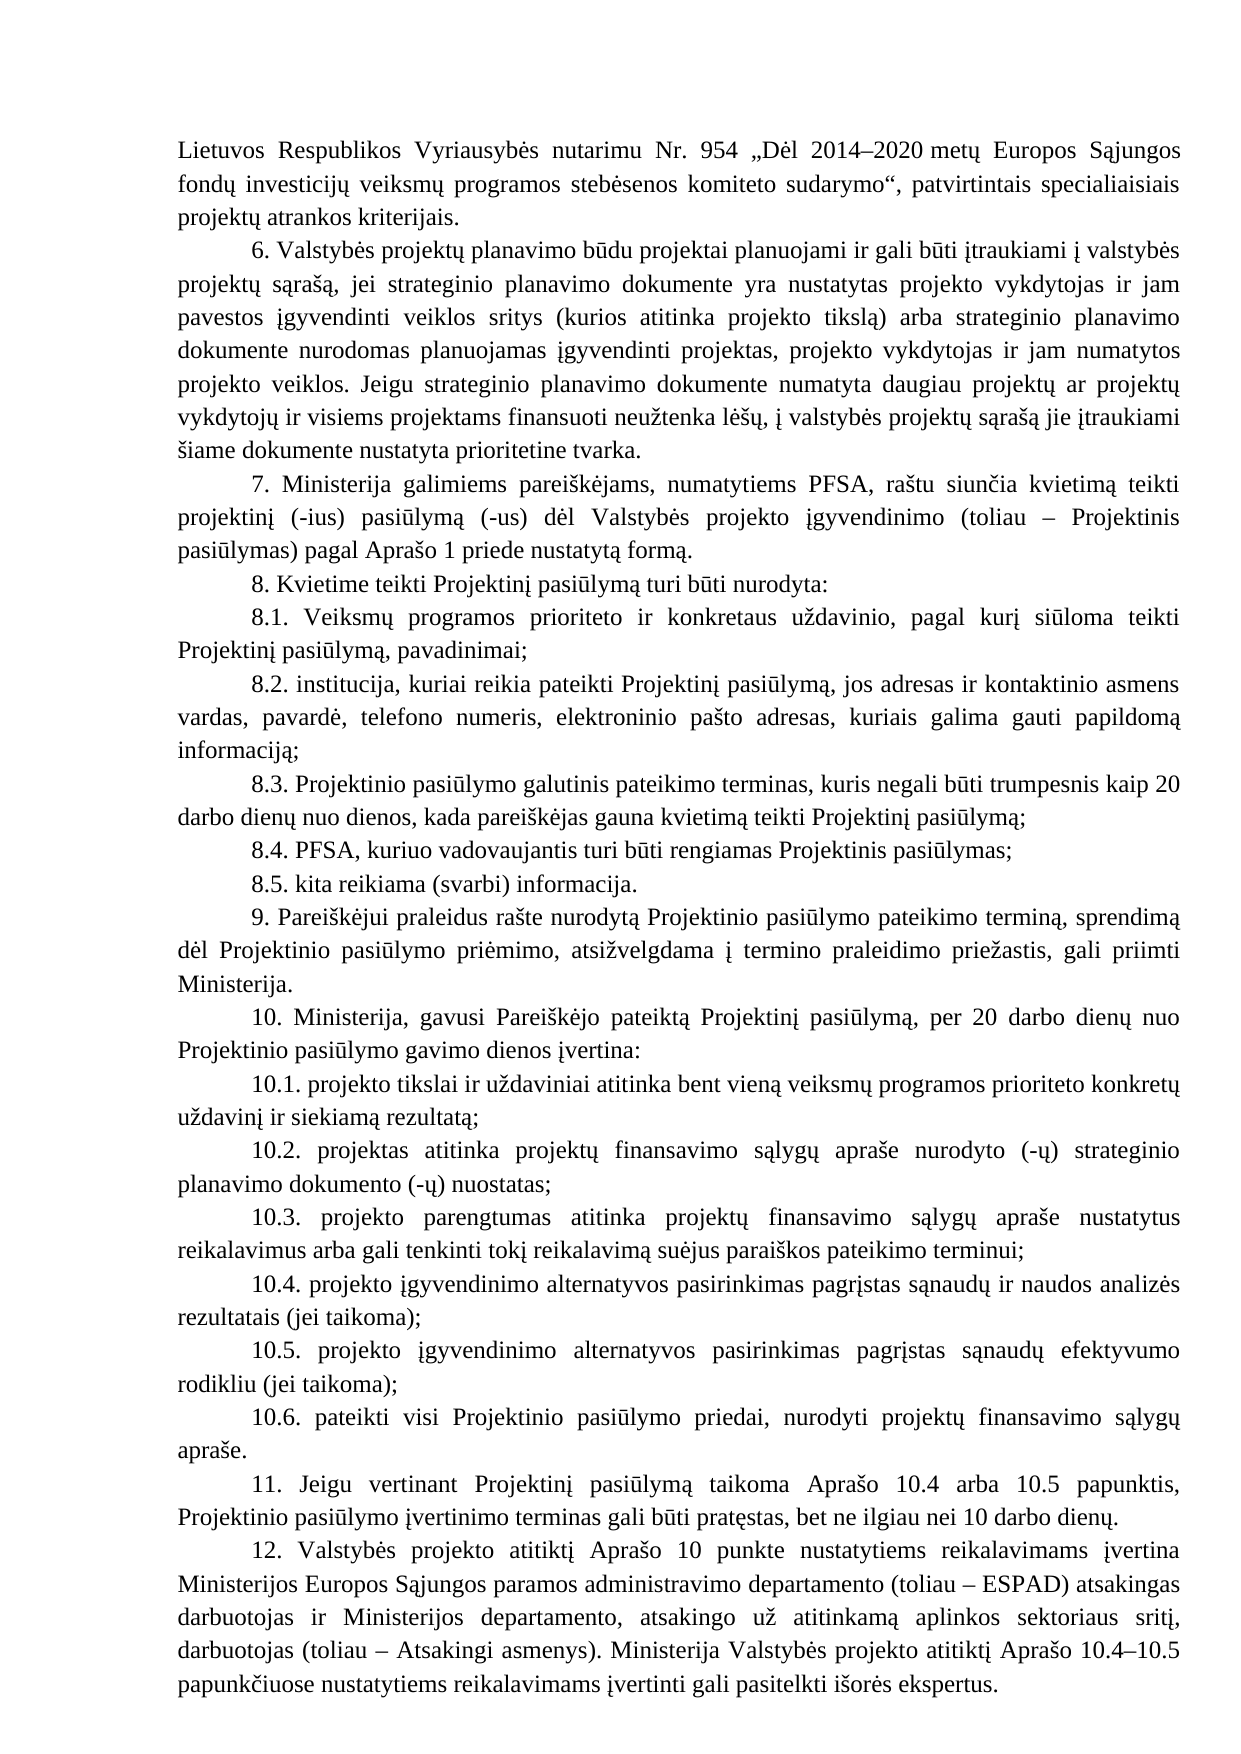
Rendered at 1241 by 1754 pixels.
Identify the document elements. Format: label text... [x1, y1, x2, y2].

text 7. Ministerija galimiems pareiškėjams, numatytiems PFSA, raštu siunčia kvietimą teikti projektinį (-ius) pasiūlymą (-us) dėl Valstybės projekto įgyvendinimo (toliau – Projektinis pasiūlymas) pagal Aprašo 1 priede nustatytą formą. [177, 469, 1181, 564]
text 10.2. projektas atitinka projektų finansavimo sąlygų apraše nurodyto (-ų) strateginio planavimo dokumento (-ų) nuostatas; [177, 1135, 1181, 1197]
text 6. Valstybės projektų planavimo būdu projektai planuojami ir gali būti įtraukiami į valstybės projektų sąrašą, jei strateginio planavimo dokumente yra nustatytas projekto vykdytojas ir jam pavestos įgyvendinti veiklos sritys (kurios atitinka projekto tikslą) arba strateginio planavimo dokumente nurodomas planuojamas įgyvendinti projektas, projekto vykdytojas ir jam numatytos projekto veiklos. Jeigu strateginio planavimo dokumente numatyta daugiau projektų ar projektų vykdytojų ir visiems projektams finansuoti neužtenka lėšų, į valstybės projektų sąrašą jie įtraukiami šiame dokumente nustatyta prioritetine tvarka. [177, 235, 1181, 464]
text 8.5. kita reikiama (svarbi) informacija. [177, 869, 1181, 897]
text 9. Pareiškėjui praleidus rašte nurodytą Projektinio pasiūlymo pateikimo terminą, sprendimą dėl Projektinio pasiūlymo priėmimo, atsižvelgdama į termino praleidimo priežastis, gali priimti Ministerija. [177, 902, 1181, 997]
text 8. Kvietime teikti Projektinį pasiūlymą turi būti nurodyta: [177, 569, 1181, 597]
text 10.6. pateikti visi Projektinio pasiūlymo priedai, nurodyti projektų finansavimo sąlygų apraše. [177, 1402, 1181, 1464]
text 10.3. projekto parengtumas atitinka projektų finansavimo sąlygų apraše nustatytus reikalavimus arba gali tenkinti tokį reikalavimą suėjus paraiškos pateikimo terminui; [177, 1202, 1181, 1264]
text 11. Jeigu vertinant Projektinį pasiūlymą taikoma Aprašo 10.4 arba 10.5 papunktis, Projektinio pasiūlymo įvertinimo terminas gali būti pratęstas, bet ne ilgiau nei 10 darbo dienų. [177, 1469, 1181, 1531]
text 12. Valstybės projekto atitiktį Aprašo 10 punkte nustatytiems reikalavimams įvertina Ministerijos Europos Sąjungos paramos administravimo departamento (toliau – ESPAD) atsakingas darbuotojas ir Ministerijos departamento, atsakingo už atitinkamą aplinkos sektoriaus sritį, darbuotojas (toliau – Atsakingi asmenys). Ministerija Valstybės projekto atitiktį Aprašo 10.4–10.5 papunkčiuose nustatytiems reikalavimams įvertinti gali pasitelkti išorės ekspertus. [177, 1535, 1181, 1697]
text 10.5. projekto įgyvendinimo alternatyvos pasirinkimas pagrįstas sąnaudų efektyvumo rodikliu (jei taikoma); [177, 1335, 1181, 1397]
text 8.2. institucija, kuriai reikia pateikti Projektinį pasiūlymą, jos adresas ir kontaktinio asmens vardas, pavardė, telefono numeris, elektroninio pašto adresas, kuriais galima gauti papildomą informaciją; [177, 669, 1181, 764]
text 10.1. projekto tikslai ir uždaviniai atitinka bent vieną veiksmų programos prioriteto konkretų uždavinį ir siekiamą rezultatą; [177, 1069, 1181, 1131]
text 10.4. projekto įgyvendinimo alternatyvos pasirinkimas pagrįstas sąnaudų ir naudos analizės rezultatais (jei taikoma); [177, 1269, 1181, 1331]
text 8.3. Projektinio pasiūlymo galutinis pateikimo terminas, kuris negali būti trumpesnis kaip 20 darbo dienų nuo dienos, kada pareiškėjas gauna kvietimą teikti Projektinį pasiūlymą; [177, 769, 1181, 831]
text Lietuvos Respublikos Vyriausybės nutarimu Nr. 954 „Dėl 2014–2020 metų Europos Sąjungos fondų investicijų veiksmų programos stebėsenos komiteto sudarymo“, patvirtintais specialiaisiais projektų atrankos kriterijais. [177, 135, 1181, 231]
text 10. Ministerija, gavusi Pareiškėjo pateiktą Projektinį pasiūlymą, per 20 darbo dienų nuo Projektinio pasiūlymo gavimo dienos įvertina: [177, 1002, 1181, 1064]
text 8.4. PFSA, kuriuo vadovaujantis turi būti rengiamas Projektinis pasiūlymas; [177, 835, 1181, 864]
text 8.1. Veiksmų programos prioriteto ir konkretaus uždavinio, pagal kurį siūloma teikti Projektinį pasiūlymą, pavadinimai; [177, 602, 1181, 664]
